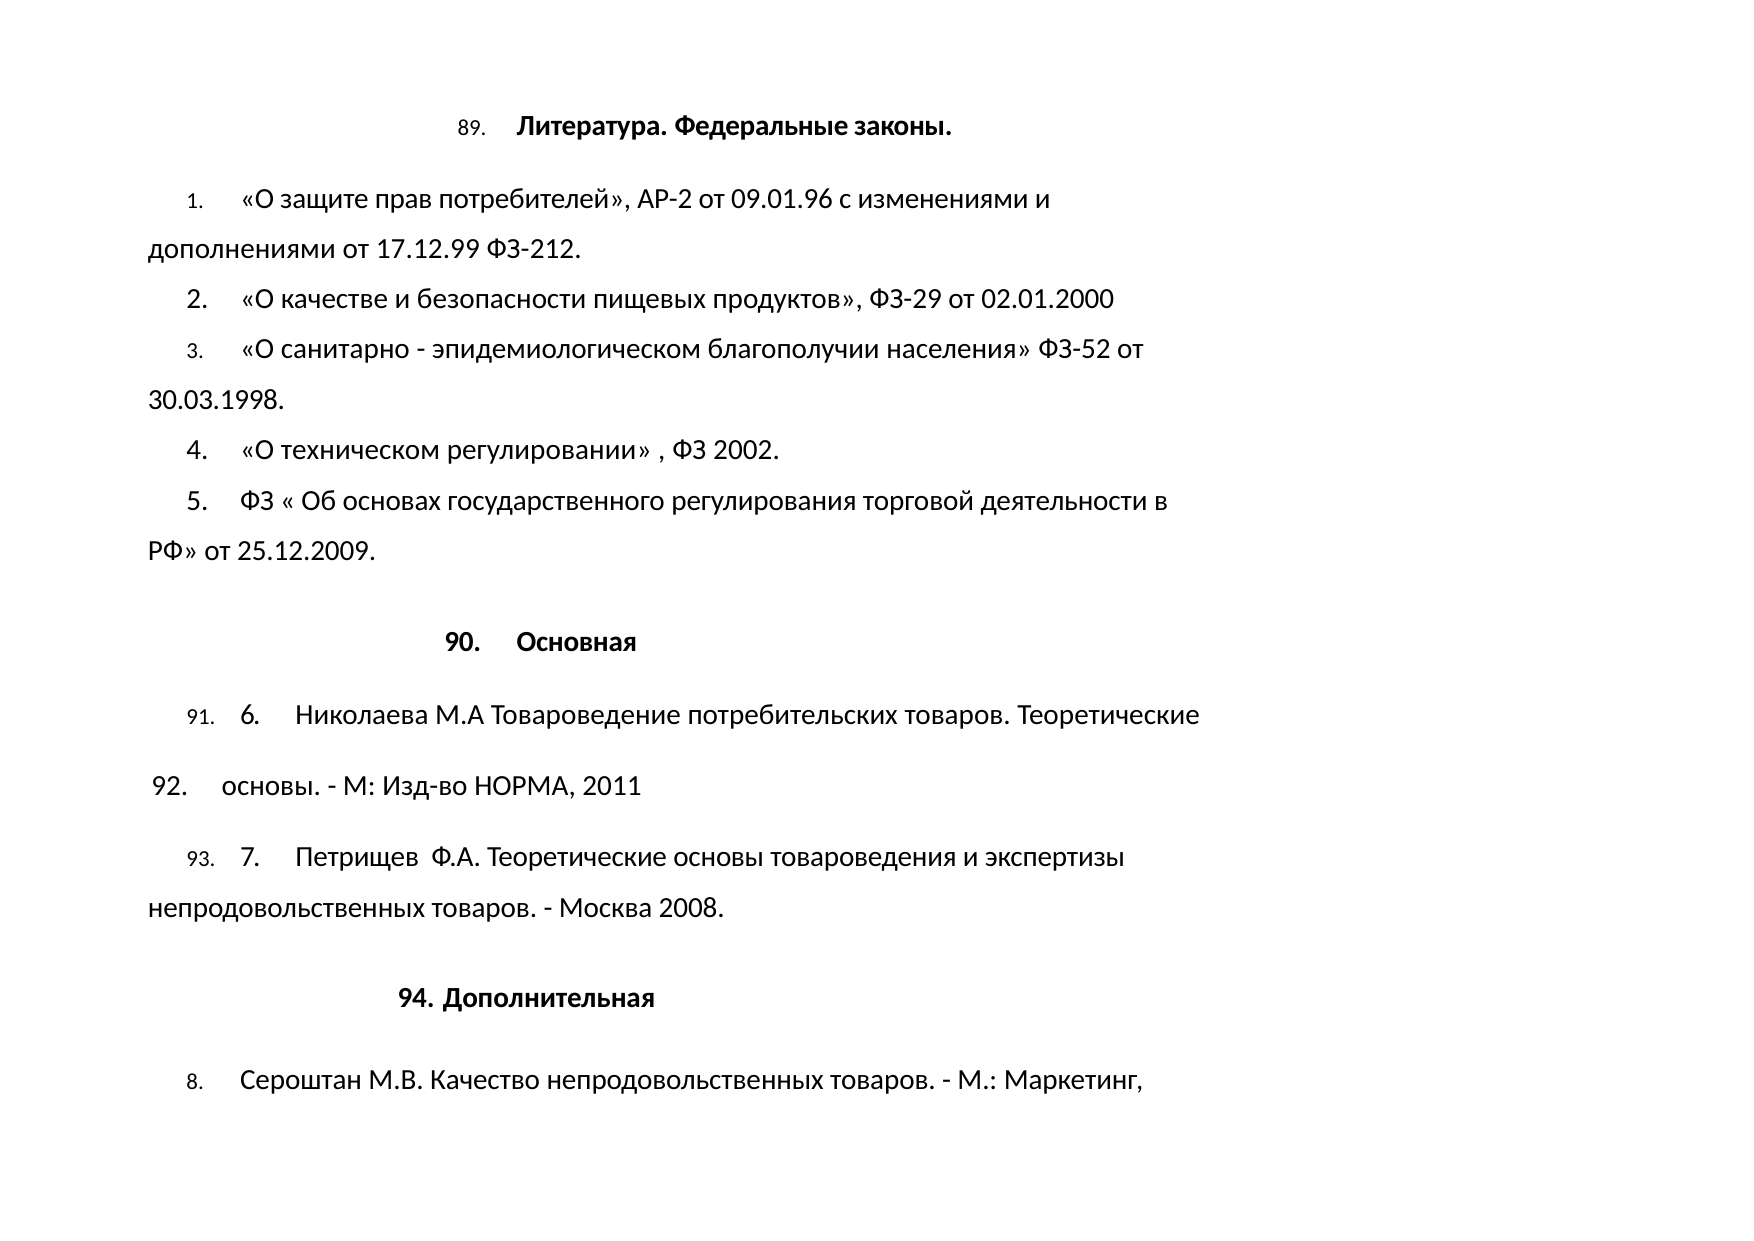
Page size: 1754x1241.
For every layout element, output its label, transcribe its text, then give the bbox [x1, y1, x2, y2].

list Сероштан М.В. Качество непродовольственных товаров. - М.: Маркетинг, [148, 1049, 1668, 1100]
list «О санитарно - эпидемиологическом благополучии населения» ФЗ-52 от 30.03.1998. [148, 319, 1668, 419]
list ФЗ « Об основах государственного регулирования торговой деятельности в РФ» от 25.12.2009. [148, 470, 1668, 570]
list Литература. Федеральные законы. [407, 88, 1221, 147]
list «О качестве и безопасности пищевых продуктов», ФЗ-29 от 02.01.2000 [186, 268, 1668, 319]
list основы. - М: Изд-во НОРМА, 2011 [151, 756, 1668, 806]
list 6. Николаева М.А Товароведение потребительских товаров. Теоретические [186, 684, 1668, 735]
list «О техническом регулировании» , ФЗ 2002. [186, 420, 1668, 470]
list Основная [444, 623, 1668, 658]
list «О защите прав потребителей», АР-2 от 09.01.96 с изменениями и дополнениями от 17.12.99 ФЗ-212. [148, 168, 1557, 268]
list 7. Петрищев Ф.А. Теоретические основы товароведения и экспертизы непродовольственных товаров. - Москва 2008. [148, 827, 1664, 927]
list Дополнительная [397, 979, 1668, 1015]
